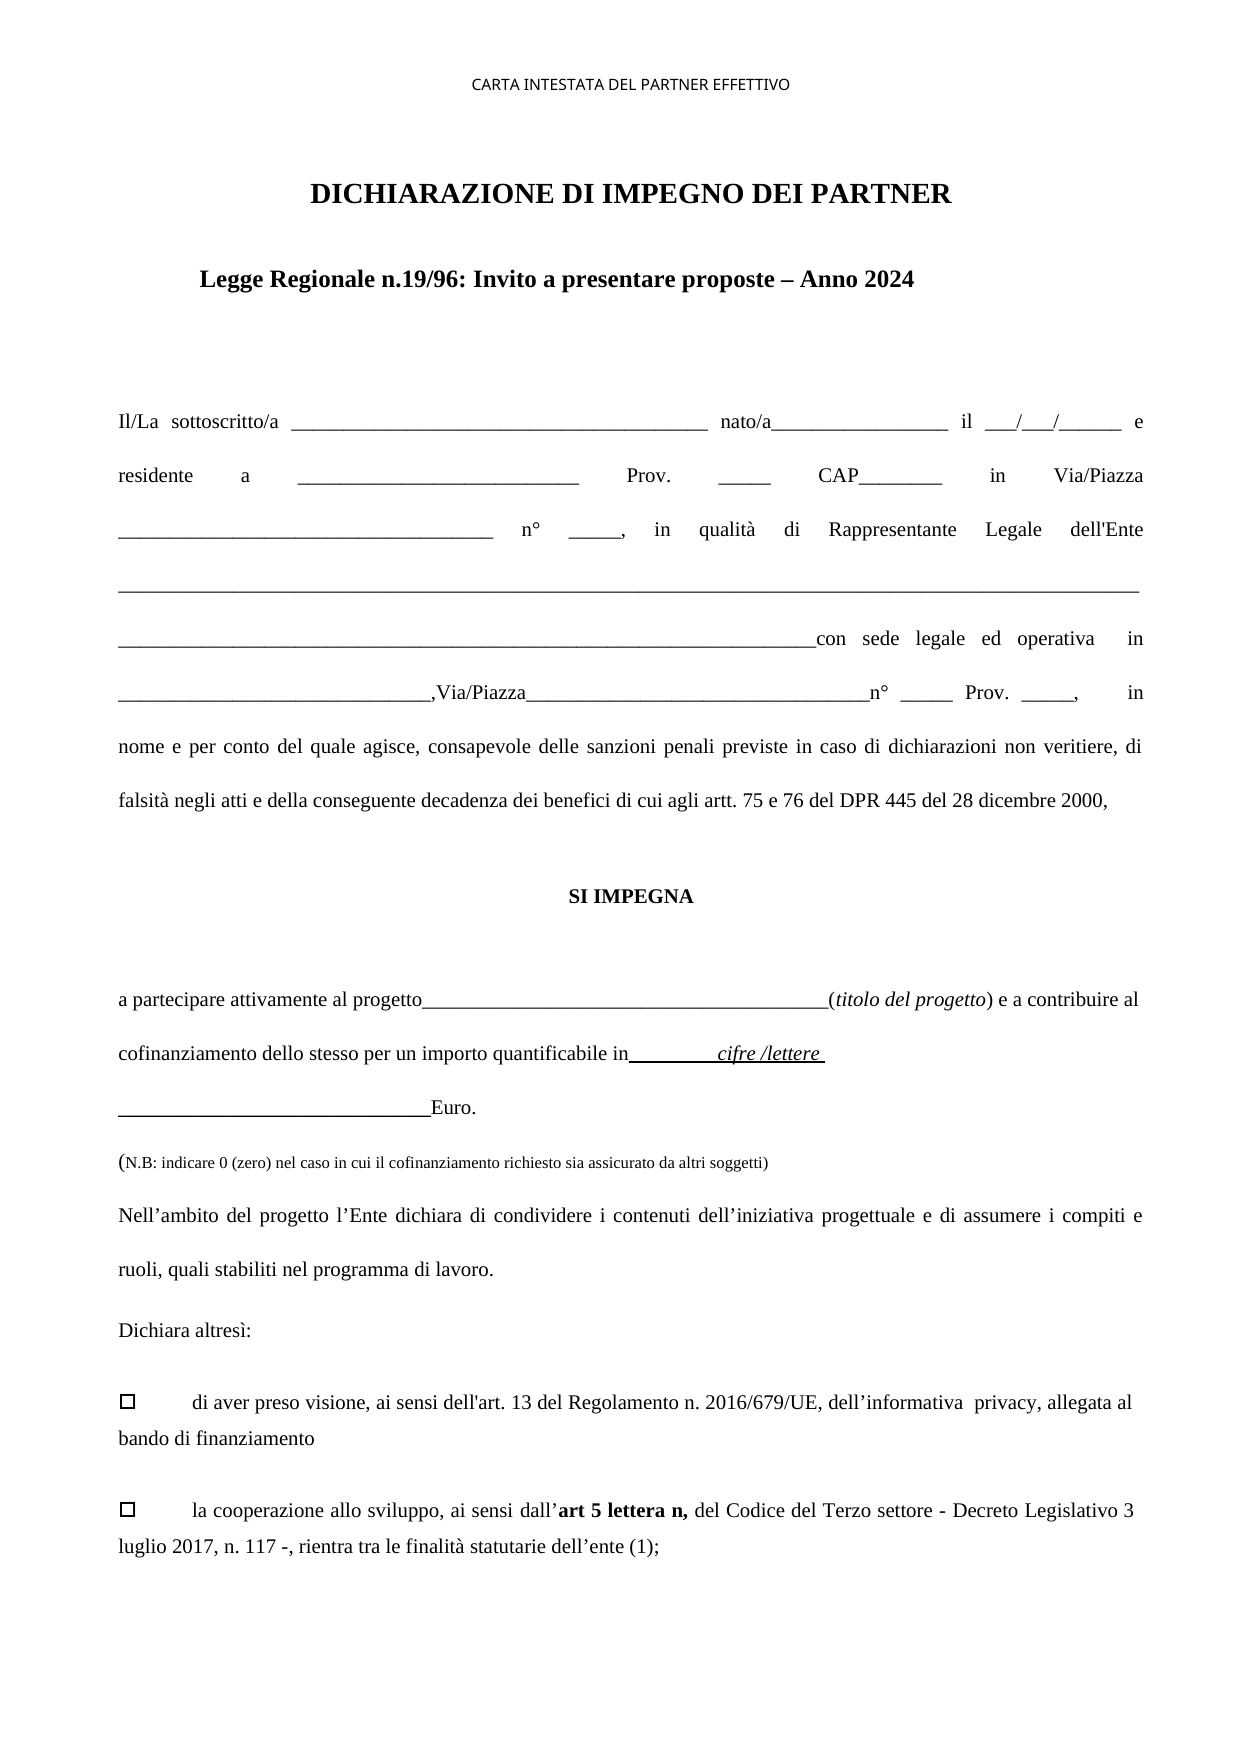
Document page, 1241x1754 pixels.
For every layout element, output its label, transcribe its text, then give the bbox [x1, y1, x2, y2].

list di aver preso visione, ai sensi dell'art. 13 del Regolamento n. 2016/679/UE, dell’informativa privacy, allegata al bando di finanziamento [118, 1389, 1134, 1450]
text (N.B: indicare 0 (zero) nel caso in cui il cofinanziamento richiesto sia assicurato da altri soggetti) [118, 1119, 1144, 1173]
list DICHIARAZIONE DI IMPEGNO DEI PARTNER [118, 176, 1144, 209]
text Legge Regionale n.19/96: Invito a presentare proposte – Anno 2024 [118, 238, 1144, 292]
text a partecipare attivamente al progetto_______________________________________(titolo del progetto) e a contribuire al cofinanziamento dello stesso per un importo quantificabile in________ cifre /lettere ______________________________Euro. [118, 956, 1144, 1119]
text Dichiara altresì: [118, 1317, 1134, 1342]
text Il/La sottoscritto/a ________________________________________ nato/a_________________ il ___/___/______ e residente a ___________________________ Prov. _____ CAP________ in Via/Piazza ____________________________________ n° _____, in qualità di Rappresentante Legale dell'Ente _____________________________________________________________________________________________________________________________________________________________________con sede legale ed operativa in ______________________________,Via/Piazza_________________________________n° _____ Prov. _____, in nome e per conto del quale agisce, consapevole delle sanzioni penali previste in caso di dichiarazioni non veritiere, di falsità negli atti e della conseguente decadenza dei benefici di cui agli artt. 75 e 76 del DPR 445 del 28 dicembre 2000, [118, 379, 1144, 812]
text Nell’ambito del progetto l’Ente dichiara di condividere i contenuti dell’iniziativa progettuale e di assumere i compiti e ruoli, quali stabiliti nel programma di lavoro. [118, 1173, 1144, 1281]
list la cooperazione allo sviluppo, ai sensi dall’art 5 lettera n, del Codice del Terzo settore - Decreto Legislativo 3 luglio 2017, n. 117 -, rientra tra le finalità statutarie dell’ente (1); [118, 1498, 1134, 1558]
list SI IMPEGNA [118, 884, 1144, 908]
